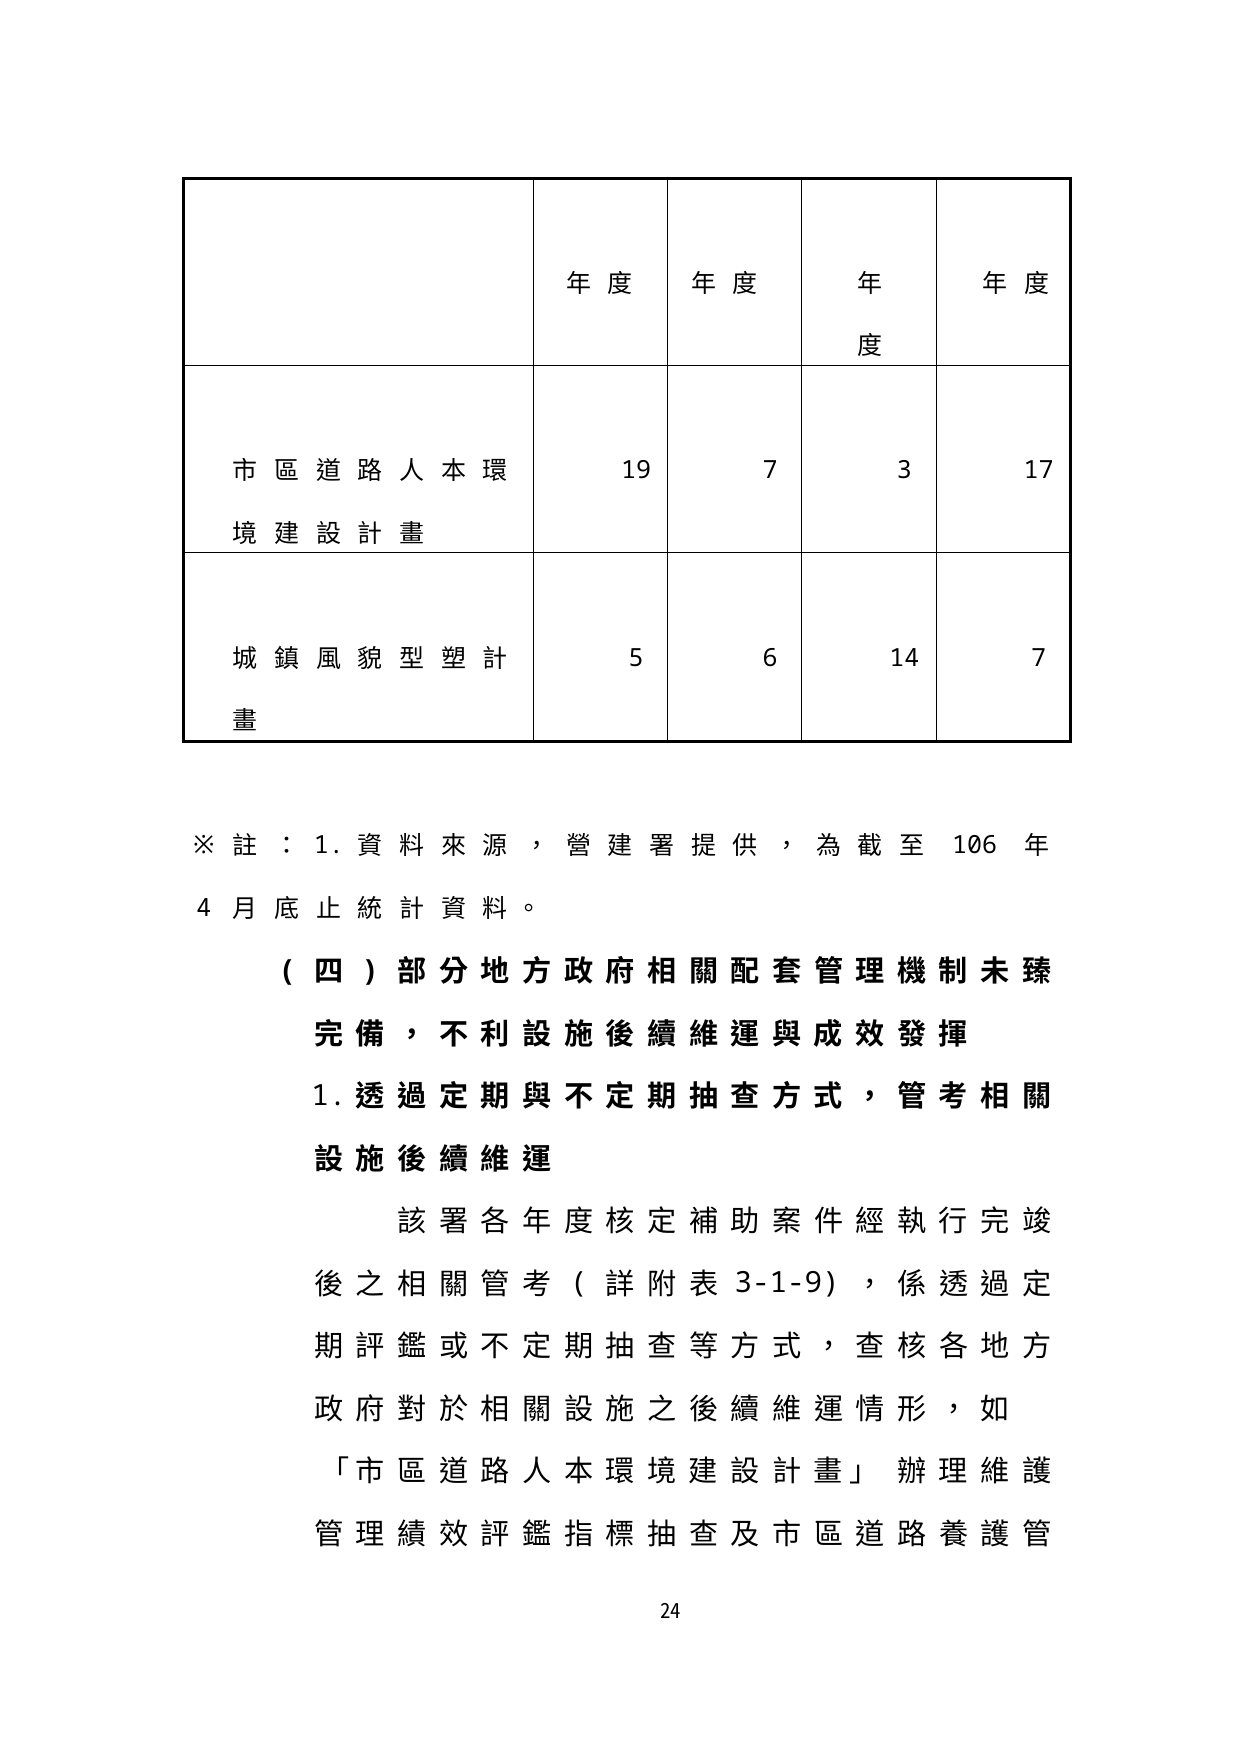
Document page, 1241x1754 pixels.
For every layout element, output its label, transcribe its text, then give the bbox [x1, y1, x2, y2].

table_cell 城鎮風貌型塑計畫 [185, 553, 533, 740]
text 1.透過定期與不定期抽查方式，管考相關設施後續維運 [271, 1052, 1058, 1177]
table_cell 6 [668, 553, 801, 740]
text ※註：1.資料來源，營建署提供，為截至106年4月底止統計資料。 [169, 802, 1058, 927]
table_cell 7 [668, 366, 801, 552]
table_cell 3 [802, 366, 936, 552]
table_cell 17 [937, 366, 1069, 552]
text 該署各年度核定補助案件經執行完竣後之相關管考(詳附表3-1-9)，係透過定期評鑑或不定期抽查等方式，查核各地方政府對於相關設施之後續維運情形，如「市區道路人本環境建設計畫」辦理維護管理績效評鑑指標抽查及市區道路養護管 [301, 1177, 1058, 1552]
table_cell 19 [534, 366, 667, 552]
table_cell 市區道路人本環境建設計畫 [185, 366, 533, 552]
table_header 年度 [534, 180, 667, 365]
table_cell 14 [802, 553, 936, 740]
table_header 年度 [937, 180, 1069, 365]
text (四)部分地方政府相關配套管理機制未臻完備，不利設施後續維運與成效發揮 [242, 927, 1058, 1052]
table_cell 5 [534, 553, 667, 740]
table_header [185, 180, 533, 365]
table_header 年度 [802, 180, 936, 365]
table_cell 7 [937, 553, 1069, 740]
table_header 年度 [668, 180, 801, 365]
